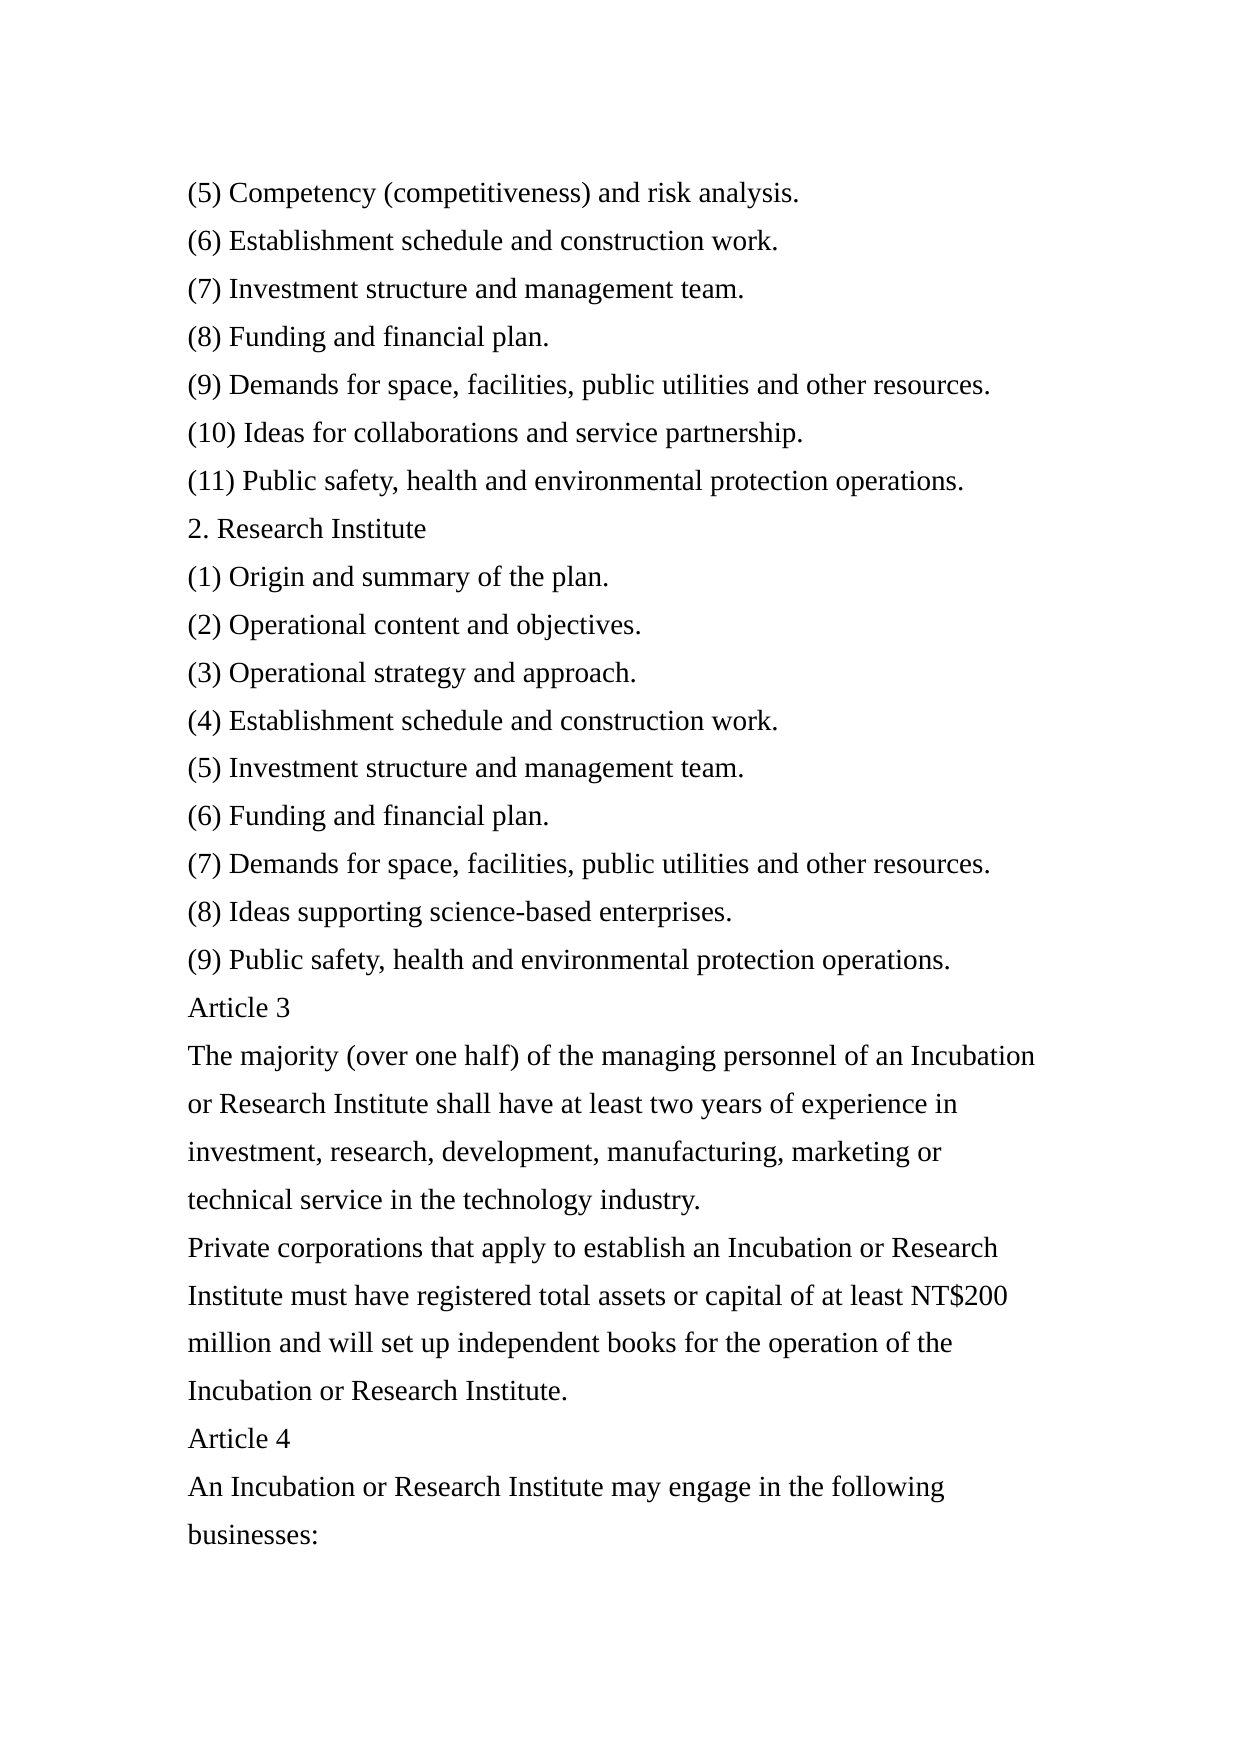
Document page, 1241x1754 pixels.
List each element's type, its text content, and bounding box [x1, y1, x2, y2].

text (7) Investment structure and management team. [187, 260, 1053, 308]
text 2. Research Institute [187, 500, 1053, 548]
text (1) Origin and summary of the plan. [187, 548, 1053, 596]
text (8) Funding and financial plan. [187, 308, 1053, 356]
text (5) Competency (competitiveness) and risk analysis. [187, 164, 1053, 212]
text Private corporations that apply to establish an Incubation or Research Institute must have registered total assets or capital of at least NT$200 million and will set up independent books for the operation of the Incubation or Research Institute. [187, 1219, 1053, 1410]
text Article 3 [187, 979, 1053, 1027]
text (11) Public safety, health and environmental protection operations. [187, 452, 1053, 500]
text The majority (over one half) of the managing personnel of an Incubation or Research Institute shall have at least two years of experience in investment, research, development, manufacturing, marketing or technical service in the technology industry. [187, 1027, 1053, 1219]
text An Incubation or Research Institute may engage in the following businesses: [187, 1458, 1053, 1554]
text (6) Funding and financial plan. [187, 787, 1053, 835]
text (8) Ideas supporting science-based enterprises. [187, 883, 1053, 931]
text (5) Investment structure and management team. [187, 739, 1053, 787]
text Article 4 [187, 1410, 1053, 1458]
text (3) Operational strategy and approach. [187, 644, 1053, 692]
text (4) Establishment schedule and construction work. [187, 692, 1053, 739]
text (6) Establishment schedule and construction work. [187, 212, 1053, 260]
text (9) Public safety, health and environmental protection operations. [187, 931, 1053, 979]
text (2) Operational content and objectives. [187, 596, 1053, 644]
text (9) Demands for space, facilities, public utilities and other resources. [187, 356, 1053, 404]
text (10) Ideas for collaborations and service partnership. [187, 404, 1053, 452]
text (7) Demands for space, facilities, public utilities and other resources. [187, 835, 1053, 883]
